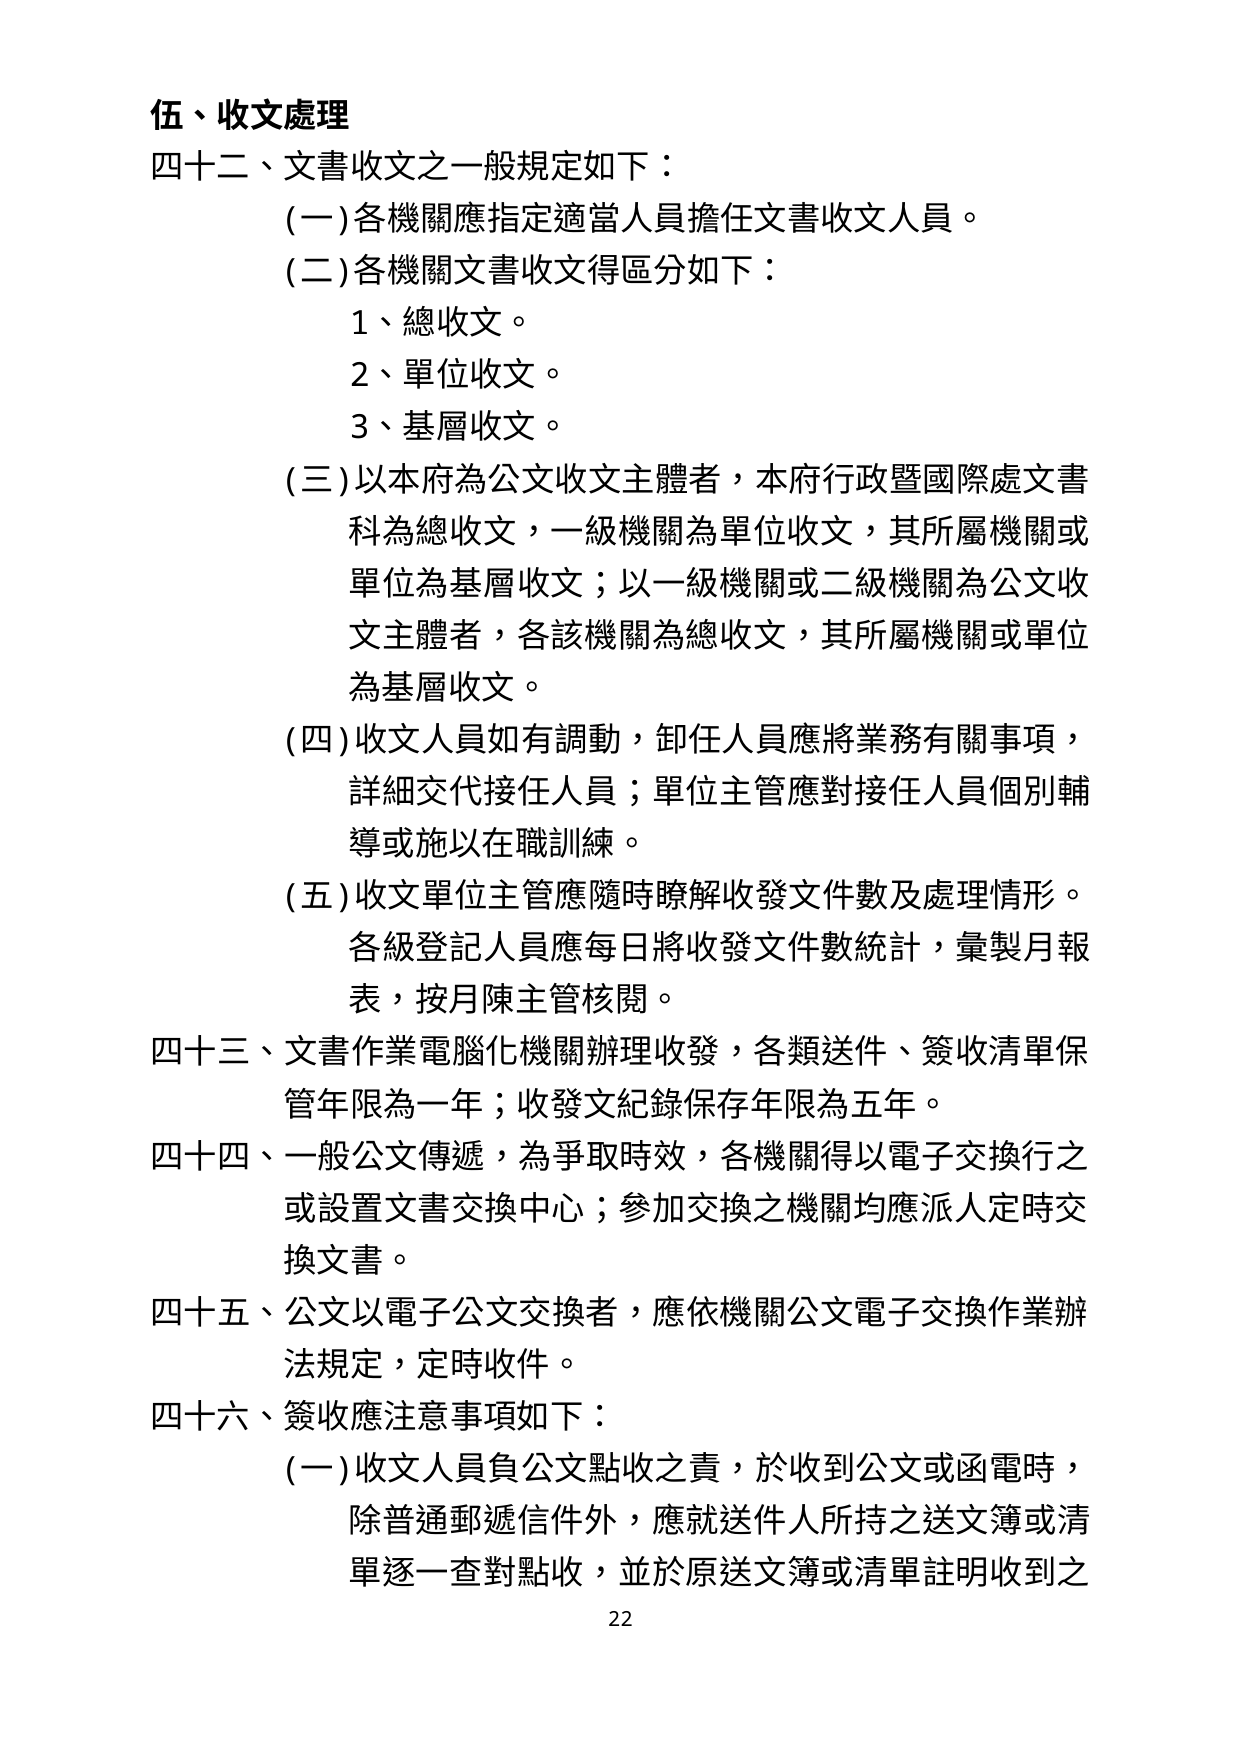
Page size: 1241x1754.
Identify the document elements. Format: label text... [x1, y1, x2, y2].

text 伍、收文處理 [150, 89, 1090, 137]
text 四十五、公文以電子公文交換者，應依機關公文電子交換作業辦法規定，定時收件。 [150, 1283, 1090, 1387]
text (五)收文單位主管應隨時瞭解收發文件數及處理情形。各級登記人員應每日將收發文件數統計，彙製月報表，按月陳主管核閱。 [280, 866, 1090, 1022]
text 2、單位收文。 [349, 345, 1090, 397]
text 四十六、簽收應注意事項如下： [150, 1387, 1090, 1439]
text (一)收文人員負公文點收之責，於收到公文或函電時，除普通郵遞信件外，應就送件人所持之送文簿或清單逐一查對點收，並於原送文簿或清單註明收到之 [280, 1439, 1090, 1595]
text 1、總收文。 [349, 293, 1090, 345]
text (一)各機關應指定適當人員擔任文書收文人員。 [280, 189, 1090, 241]
text 四十三、文書作業電腦化機關辦理收發，各類送件、簽收清單保管年限為一年；收發文紀錄保存年限為五年。 [150, 1022, 1090, 1126]
text 四十四、一般公文傳遞，為爭取時效，各機關得以電子交換行之或設置文書交換中心；參加交換之機關均應派人定時交換文書。 [150, 1126, 1090, 1283]
text 四十二、文書收文之一般規定如下： [150, 137, 1090, 189]
text (三)以本府為公文收文主體者，本府行政暨國際處文書科為總收文，一級機關為單位收文，其所屬機關或單位為基層收文；以一級機關或二級機關為公文收文主體者，各該機關為總收文，其所屬機關或單位為基層收文。 [280, 449, 1090, 710]
text (四)收文人員如有調動，卸任人員應將業務有關事項，詳細交代接任人員；單位主管應對接任人員個別輔導或施以在職訓練。 [280, 710, 1090, 866]
text (二)各機關文書收文得區分如下： [280, 241, 1090, 293]
text 3、基層收文。 [349, 397, 1090, 449]
